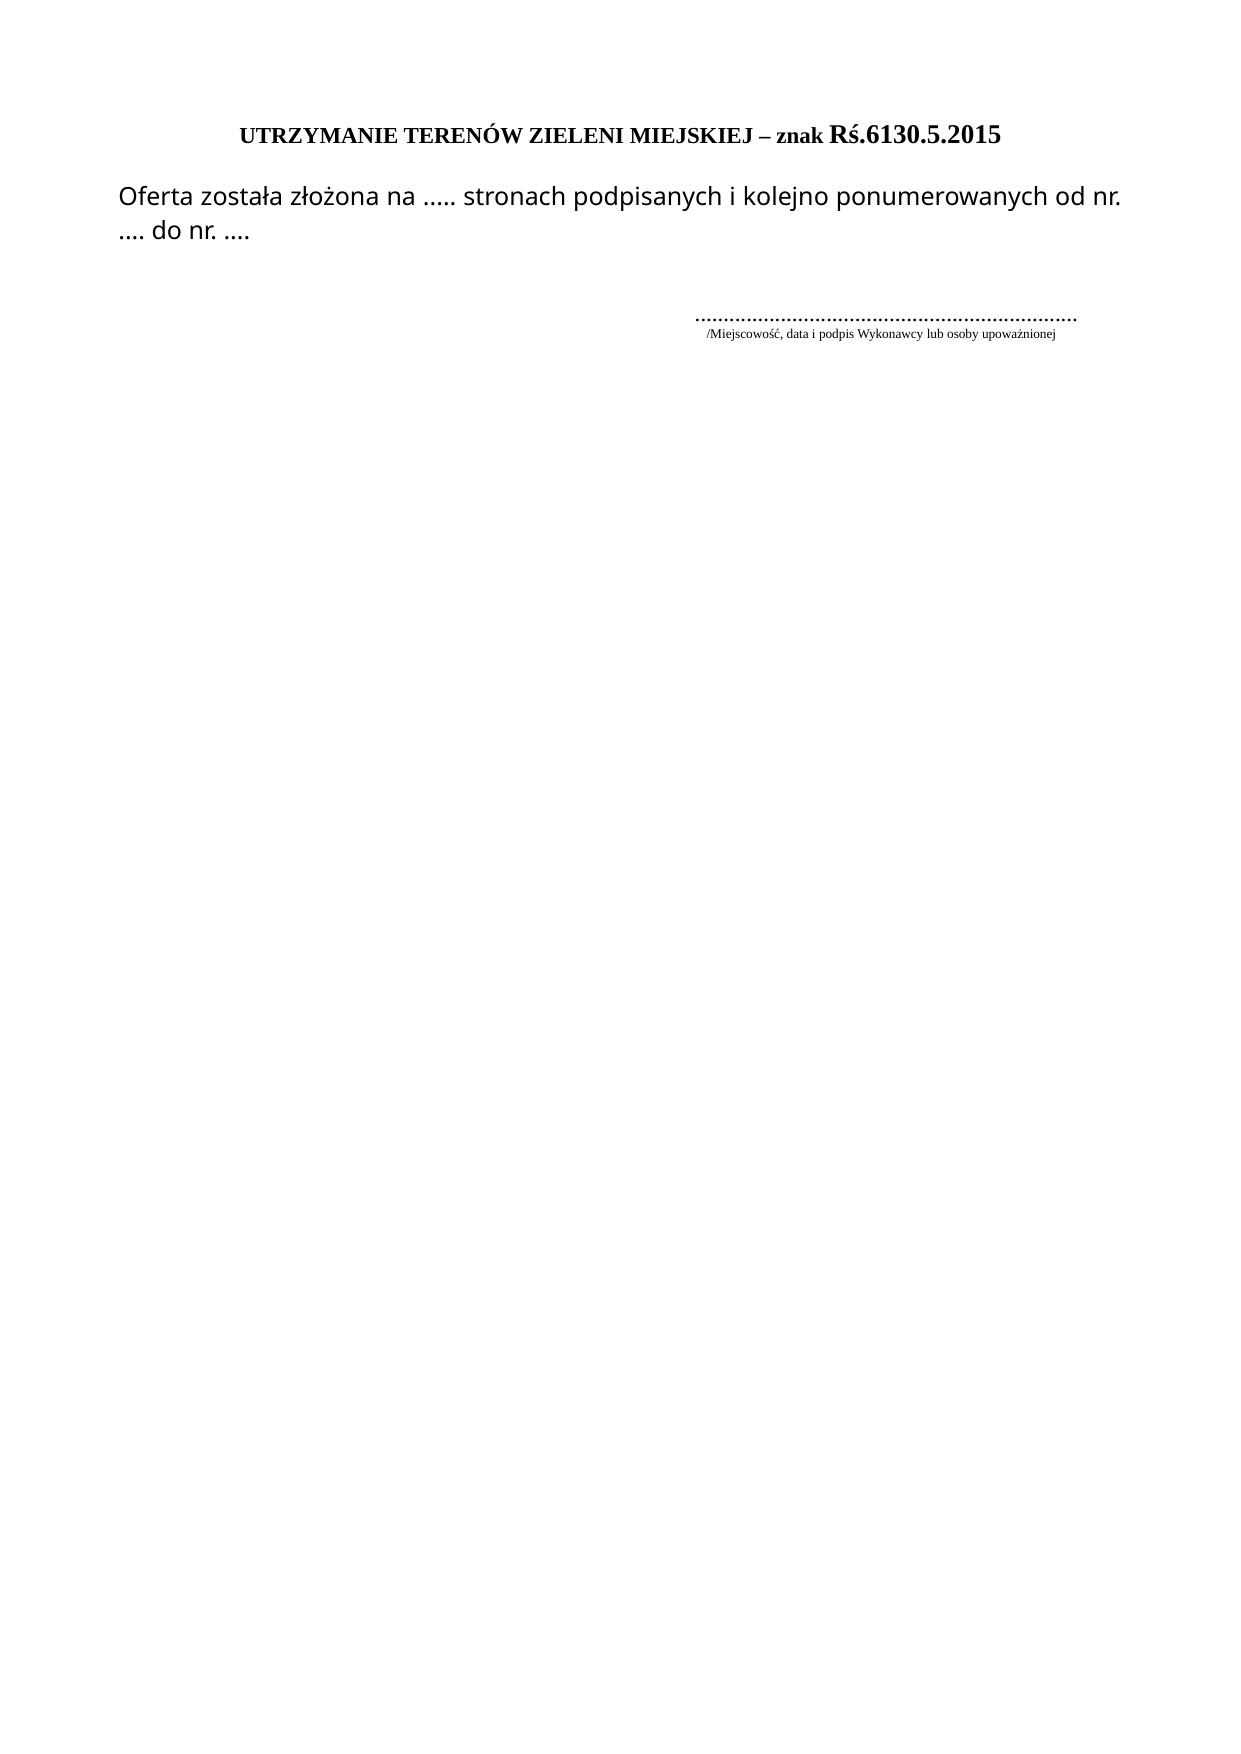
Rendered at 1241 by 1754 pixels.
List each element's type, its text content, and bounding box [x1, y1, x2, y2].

text Oferta została złożona na ..... stronach podpisanych i kolejno ponumerowanych od nr. .... do nr. .... [118, 179, 1122, 247]
text /Miejscowość, data i podpis Wykonawcy lub osoby upoważnionej [706, 326, 1122, 352]
text ................................................................... [118, 299, 1122, 326]
